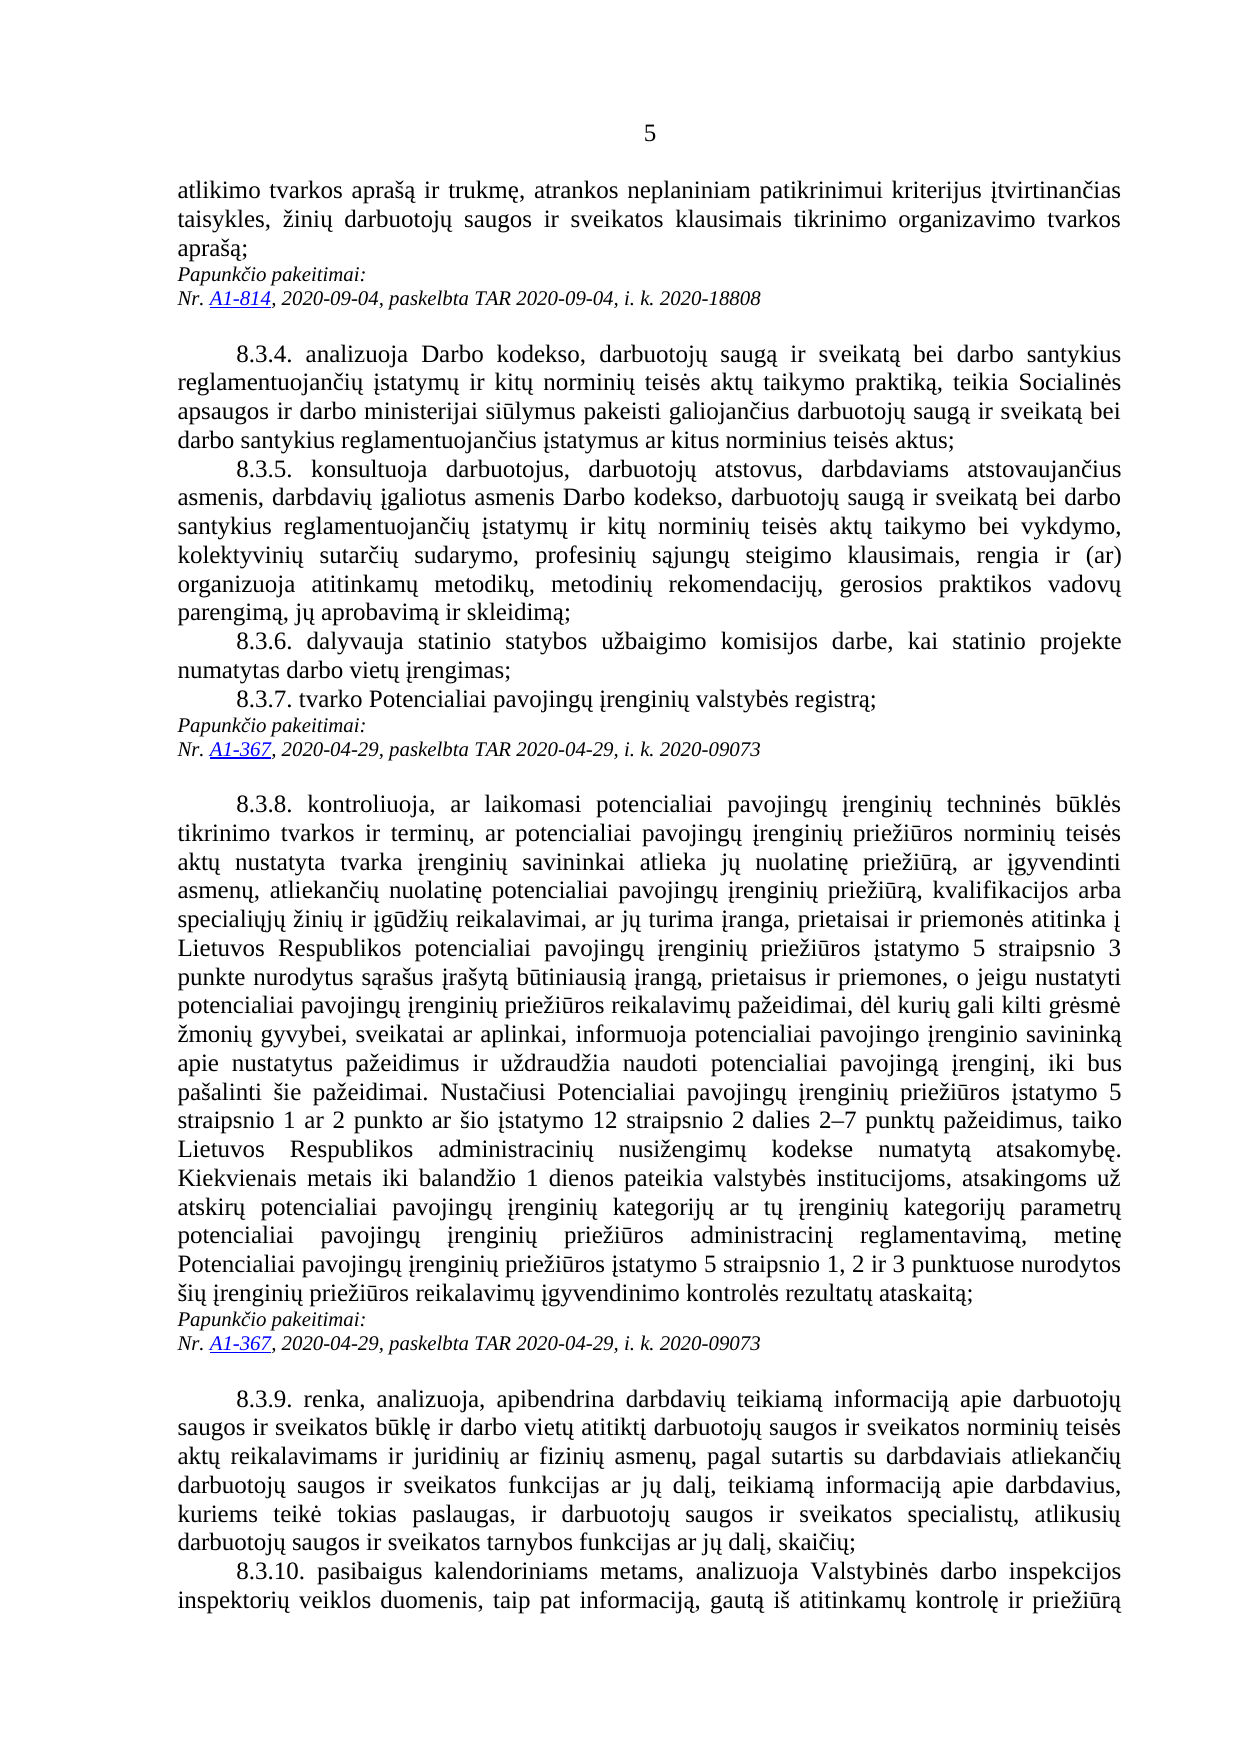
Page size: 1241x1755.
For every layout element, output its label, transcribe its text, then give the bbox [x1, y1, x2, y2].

text 8.3.10. pasibaigus kalendoriniams metams, analizuoja Valstybinės darbo inspekcijos inspektorių veiklos duomenis, taip pat informaciją, gautą iš atitinkamų kontrolę ir priežiūrą [177, 1556, 1122, 1614]
text Papunkčio pakeitimai: [177, 712, 1122, 737]
text Papunkčio pakeitimai: [177, 262, 1122, 286]
text 8.3.9. renka, analizuoja, apibendrina darbdavių teikiamą informaciją apie darbuotojų saugos ir sveikatos būklę ir darbo vietų atitiktį darbuotojų saugos ir sveikatos norminių teisės aktų reikalavimams ir juridinių ar fizinių asmenų, pagal sutartis su darbdaviais atliekančių darbuotojų saugos ir sveikatos funkcijas ar jų dalį, teikiamą informaciją apie darbdavius, kuriems teikė tokias paslaugas, ir darbuotojų saugos ir sveikatos specialistų, atlikusių darbuotojų saugos ir sveikatos tarnybos funkcijas ar jų dalį, skaičių; [177, 1384, 1122, 1556]
text 8.3.6. dalyvauja statinio statybos užbaigimo komisijos darbe, kai statinio projekte numatytas darbo vietų įrengimas; [177, 626, 1122, 684]
text Nr. A1-367, 2020-04-29, paskelbta TAR 2020-04-29, i. k. 2020-09073 [177, 737, 1122, 761]
text 8.3.7. tvarko Potencialiai pavojingų įrenginių valstybės registrą; [177, 684, 1122, 712]
text Nr. A1-814, 2020-09-04, paskelbta TAR 2020-09-04, i. k. 2020-18808 [177, 286, 1122, 310]
text Nr. A1-367, 2020-04-29, paskelbta TAR 2020-04-29, i. k. 2020-09073 [177, 1331, 1122, 1355]
text atlikimo tvarkos aprašą ir trukmę, atrankos neplaniniam patikrinimui kriterijus įtvirtinančias taisykles, žinių darbuotojų saugos ir sveikatos klausimais tikrinimo organizavimo tvarkos aprašą; [177, 176, 1122, 262]
text 8.3.4. analizuoja Darbo kodekso, darbuotojų saugą ir sveikatą bei darbo santykius reglamentuojančių įstatymų ir kitų norminių teisės aktų taikymo praktiką, teikia Socialinės apsaugos ir darbo ministerijai siūlymus pakeisti galiojančius darbuotojų saugą ir sveikatą bei darbo santykius reglamentuojančius įstatymus ar kitus norminius teisės aktus; [177, 339, 1122, 454]
text 8.3.8. kontroliuoja, ar laikomasi potencialiai pavojingų įrenginių techninės būklės tikrinimo tvarkos ir terminų, ar potencialiai pavojingų įrenginių priežiūros norminių teisės aktų nustatyta tvarka įrenginių savininkai atlieka jų nuolatinę priežiūrą, ar įgyvendinti asmenų, atliekančių nuolatinę potencialiai pavojingų įrenginių priežiūrą, kvalifikacijos arba specialiųjų žinių ir įgūdžių reikalavimai, ar jų turima įranga, prietaisai ir priemonės atitinka į Lietuvos Respublikos potencialiai pavojingų įrenginių priežiūros įstatymo 5 straipsnio 3 punkte nurodytus sąrašus įrašytą būtiniausią įrangą, prietaisus ir priemones, o jeigu nustatyti potencialiai pavojingų įrenginių priežiūros reikalavimų pažeidimai, dėl kurių gali kilti grėsmė žmonių gyvybei, sveikatai ar aplinkai, informuoja potencialiai pavojingo įrenginio savininką apie nustatytus pažeidimus ir uždraudžia naudoti potencialiai pavojingą įrenginį, iki bus pašalinti šie pažeidimai. Nustačiusi Potencialiai pavojingų įrenginių priežiūros įstatymo 5 straipsnio 1 ar 2 punkto ar šio įstatymo 12 straipsnio 2 dalies 2–7 punktų pažeidimus, taiko Lietuvos Respublikos administracinių nusižengimų kodekse numatytą atsakomybę. Kiekvienais metais iki balandžio 1 dienos pateikia valstybės institucijoms, atsakingoms už atskirų potencialiai pavojingų įrenginių kategorijų ar tų įrenginių kategorijų parametrų potencialiai pavojingų įrenginių priežiūros administracinį reglamentavimą, metinę Potencialiai pavojingų įrenginių priežiūros įstatymo 5 straipsnio 1, 2 ir 3 punktuose nurodytos šių įrenginių priežiūros reikalavimų įgyvendinimo kontrolės rezultatų ataskaitą; [177, 789, 1122, 1307]
text 8.3.5. konsultuoja darbuotojus, darbuotojų atstovus, darbdaviams atstovaujančius asmenis, darbdavių įgaliotus asmenis Darbo kodekso, darbuotojų saugą ir sveikatą bei darbo santykius reglamentuojančių įstatymų ir kitų norminių teisės aktų taikymo bei vykdymo, kolektyvinių sutarčių sudarymo, profesinių sąjungų steigimo klausimais, rengia ir (ar) organizuoja atitinkamų metodikų, metodinių rekomendacijų, gerosios praktikos vadovų parengimą, jų aprobavimą ir skleidimą; [177, 454, 1122, 626]
text Papunkčio pakeitimai: [177, 1307, 1122, 1331]
